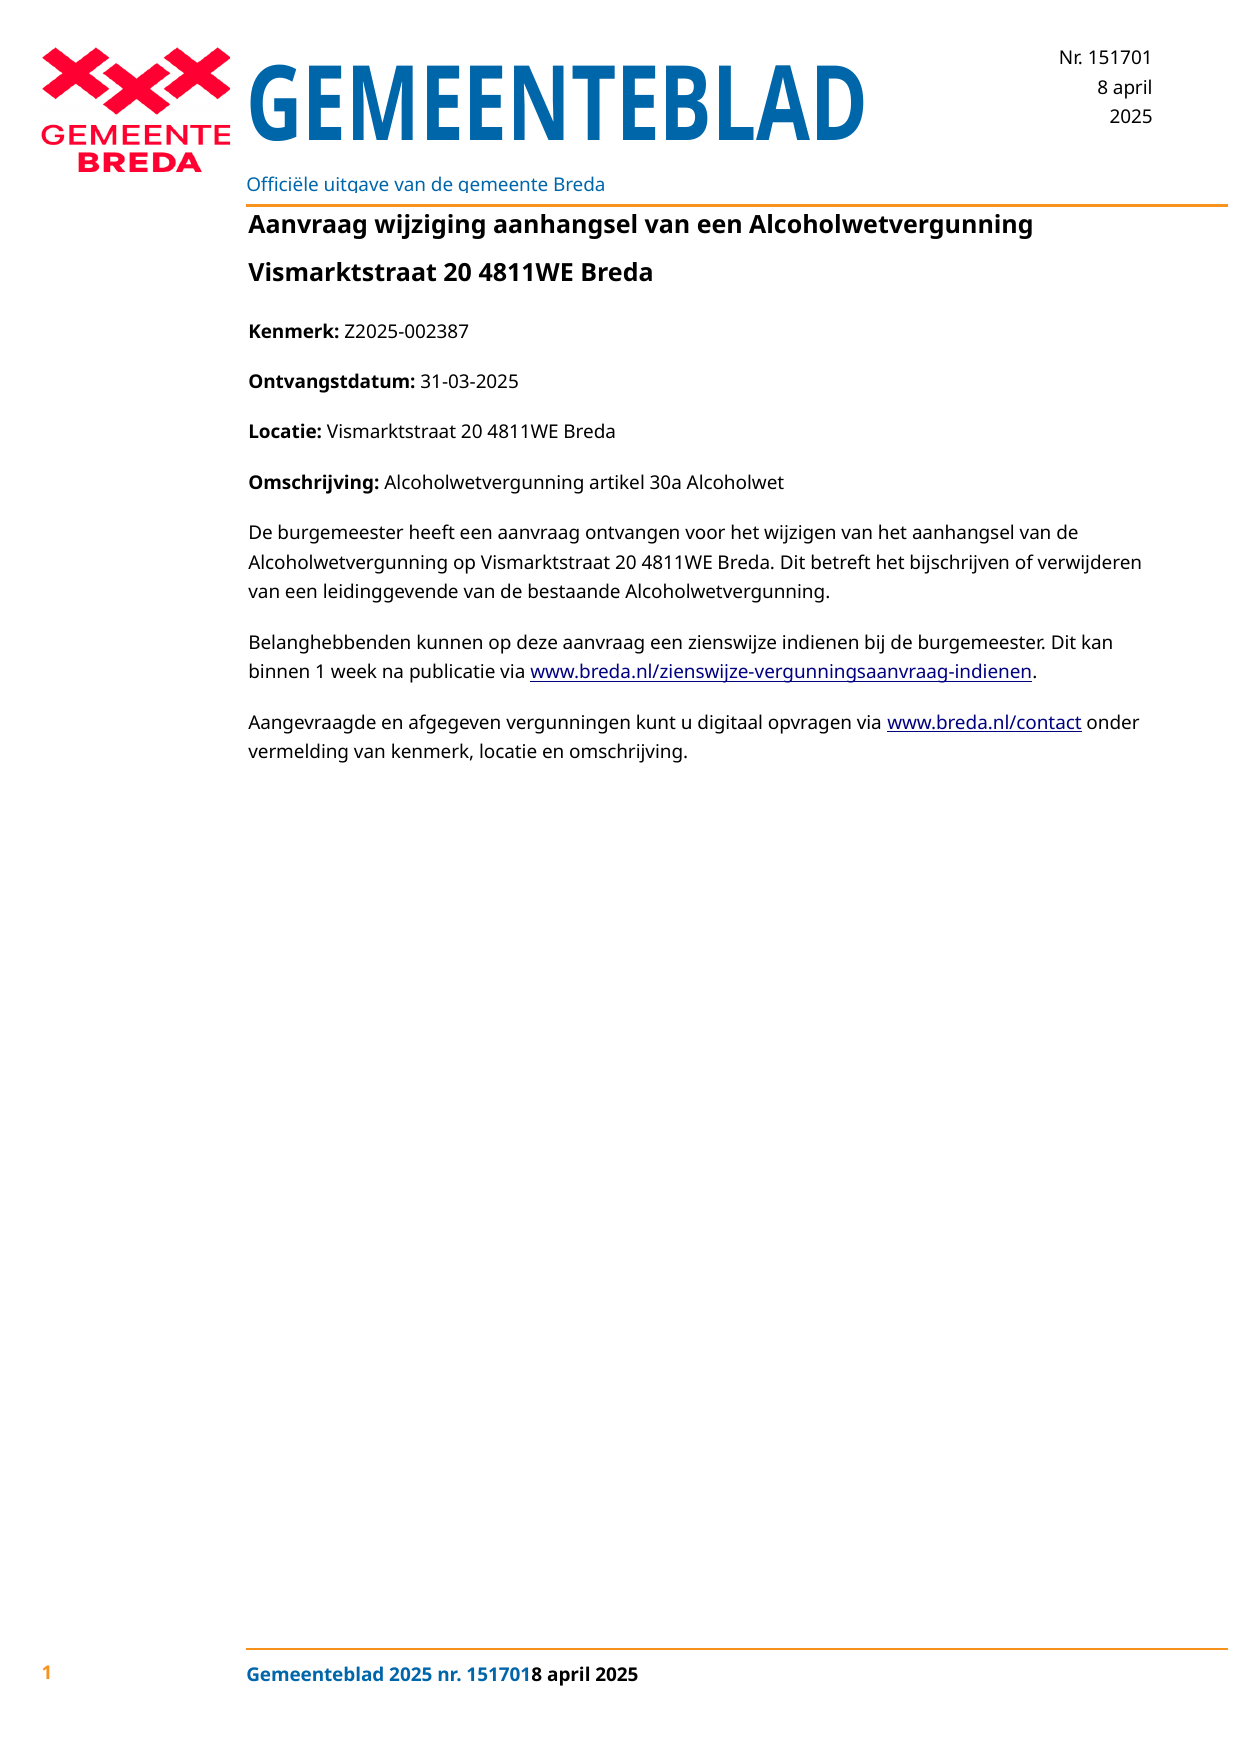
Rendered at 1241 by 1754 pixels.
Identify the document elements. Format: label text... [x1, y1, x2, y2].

text Belanghebbenden kunnen op deze aanvraag een zienswijze indienen bij de burgemeester. Dit kan binnen 1 week na publicatie via www.breda.nl/zienswijze-vergunningsaanvraag-indienen. [248, 629, 1152, 684]
text Aangevraagde en afgegeven vergunningen kunt u digitaal opvragen via www.breda.nl/contact onder vermelding van kenmerk, locatie en omschrijving. [248, 709, 1152, 764]
text Omschrijving: Alcoholwetvergunning artikel 30a Alcoholwet [248, 469, 1152, 495]
text Aanvraag wijziging aanhangsel van een Alcoholwetvergunning Vismarktstraat 20 4811WE Breda [248, 207, 1152, 288]
text Locatie: Vismarktstraat 20 4811WE Breda [248, 419, 1152, 444]
text Kenmerk: Z2025-002387 [248, 318, 1152, 344]
text Ontvangstdatum: 31-03-2025 [248, 368, 1152, 394]
text De burgemeester heeft een aanvraag ontvangen voor het wijzigen van het aanhangsel van de Alcoholwetvergunning op Vismarktstraat 20 4811WE Breda. Dit betreft het bijschrijven of verwijderen van een leidinggevende van de bestaande Alcoholwetvergunning. [248, 519, 1152, 604]
picture [41, 47, 231, 172]
